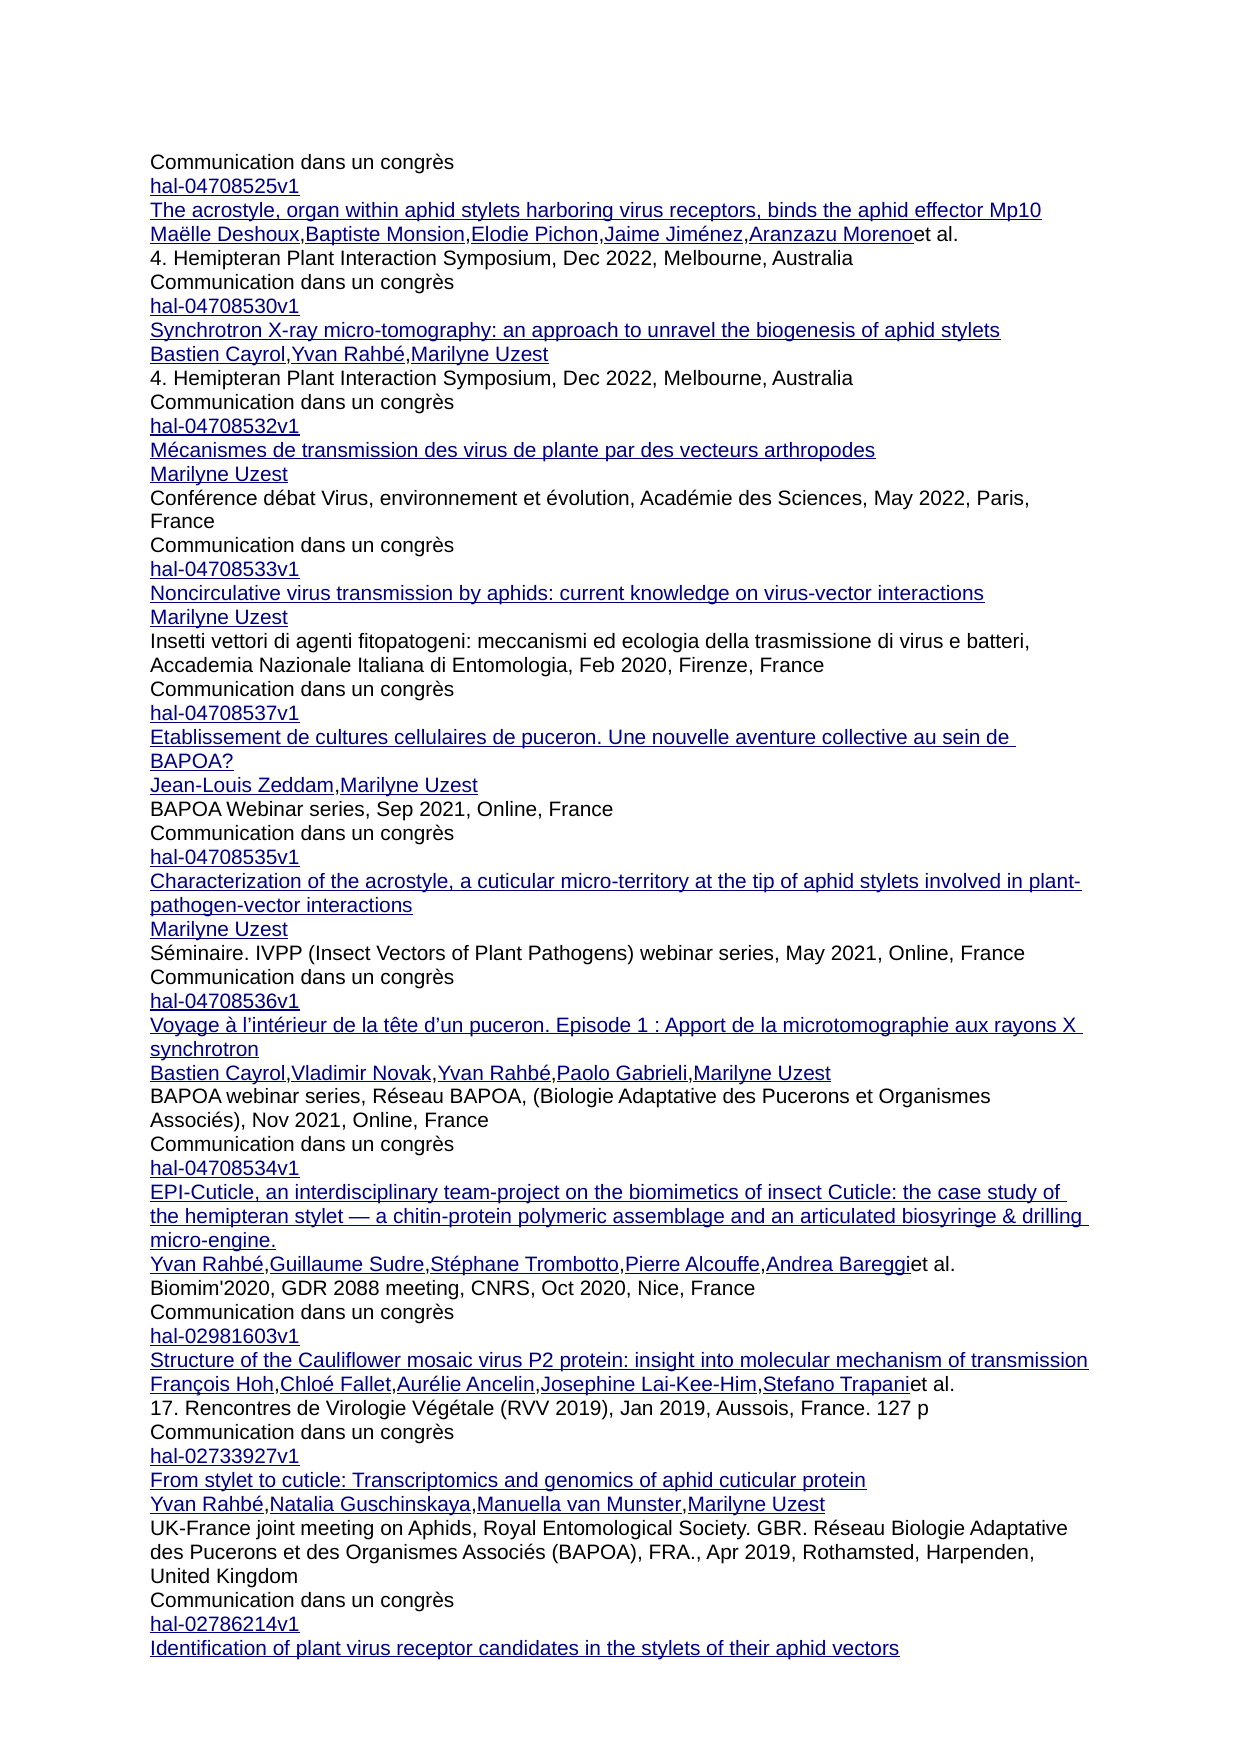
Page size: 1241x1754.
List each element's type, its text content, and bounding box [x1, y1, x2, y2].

table_cell Synchrotron X-ray micro-tomography: an approach to unravel the biogenesis of aphid stylets Bastien Cayrol,Yvan Rahbé,Marilyne Uzest 4. Hemipteran Plant Interaction Symposium, Dec 2022, Melbourne, Australia Communication dans un congrès hal-04708532v1 [150, 318, 1090, 437]
table_cell Mécanismes de transmission des virus de plante par des vecteurs arthropodes Marilyne Uzest Conférence débat Virus, environnement et évolution, Académie des Sciences, May 2022, Paris, France Communication dans un congrès hal-04708533v1 [150, 438, 1090, 581]
table_cell From stylet to cuticle: Transcriptomics and genomics of aphid cuticular protein Yvan Rahbé,Natalia Guschinskaya,Manuella van Munster,Marilyne Uzest UK-France joint meeting on Aphids, Royal Entomological Society. GBR. Réseau Biologie Adaptative des Pucerons et des Organismes Associés (BAPOA), FRA., Apr 2019, Rothamsted, Harpenden, United Kingdom Communication dans un congrès hal-02786214v1 [150, 1468, 1090, 1635]
table_cell Communication dans un congrès hal-04708525v1 [150, 150, 1090, 198]
table_cell Identification of plant virus receptor candidates in the stylets of their aphid vectors [150, 1635, 1090, 1659]
table_cell Characterization of the acrostyle, a cuticular micro-territory at the tip of aphid stylets involved in plant-pathogen-vector interactions Marilyne Uzest Séminaire. IVPP (Insect Vectors of Plant Pathogens) webinar series, May 2021, Online, France Communication dans un congrès hal-04708536v1 [150, 869, 1090, 1012]
table_cell Voyage à l’intérieur de la tête d’un puceron. Episode 1 : Apport de la microtomographie aux rayons X synchrotron Bastien Cayrol,Vladimir Novak,Yvan Rahbé,Paolo Gabrieli,Marilyne Uzest BAPOA webinar series, Réseau BAPOA, (Biologie Adaptative des Pucerons et Organismes Associés), Nov 2021, Online, France Communication dans un congrès hal-04708534v1 [150, 1013, 1090, 1180]
table_cell EPI-Cuticle, an interdisciplinary team-project on the biomimetics of insect Cuticle: the case study of the hemipteran stylet — a chitin-protein polymeric assemblage and an articulated biosyringe & drilling micro-engine. Yvan Rahbé,Guillaume Sudre,Stéphane Trombotto,Pierre Alcouffe,Andrea Bareggiet al. Biomim'2020, GDR 2088 meeting, CNRS, Oct 2020, Nice, France Communication dans un congrès hal-02981603v1 [150, 1180, 1090, 1348]
table_cell Noncirculative virus transmission by aphids: current knowledge on virus-vector interactions Marilyne Uzest Insetti vettori di agenti fitopatogeni: meccanismi ed ecologia della trasmissione di virus e batteri, Accademia Nazionale Italiana di Entomologia, Feb 2020, Firenze, France Communication dans un congrès hal-04708537v1 [150, 581, 1090, 725]
table_cell Structure of the Cauliflower mosaic virus P2 protein: insight into molecular mechanism of transmission François Hoh,Chloé Fallet,Aurélie Ancelin,Josephine Lai-Kee-Him,Stefano Trapaniet al. 17. Rencontres de Virologie Végétale (RVV 2019), Jan 2019, Aussois, France. 127 p Communication dans un congrès hal-02733927v1 [150, 1348, 1090, 1468]
table_cell The acrostyle, organ within aphid stylets harboring virus receptors, binds the aphid effector Mp10 Maëlle Deshoux,Baptiste Monsion,Elodie Pichon,Jaime Jiménez,Aranzazu Morenoet al. 4. Hemipteran Plant Interaction Symposium, Dec 2022, Melbourne, Australia Communication dans un congrès hal-04708530v1 [150, 198, 1090, 318]
table_cell Etablissement de cultures cellulaires de puceron. Une nouvelle aventure collective au sein de BAPOA? Jean-Louis Zeddam,Marilyne Uzest BAPOA Webinar series, Sep 2021, Online, France Communication dans un congrès hal-04708535v1 [150, 725, 1090, 869]
